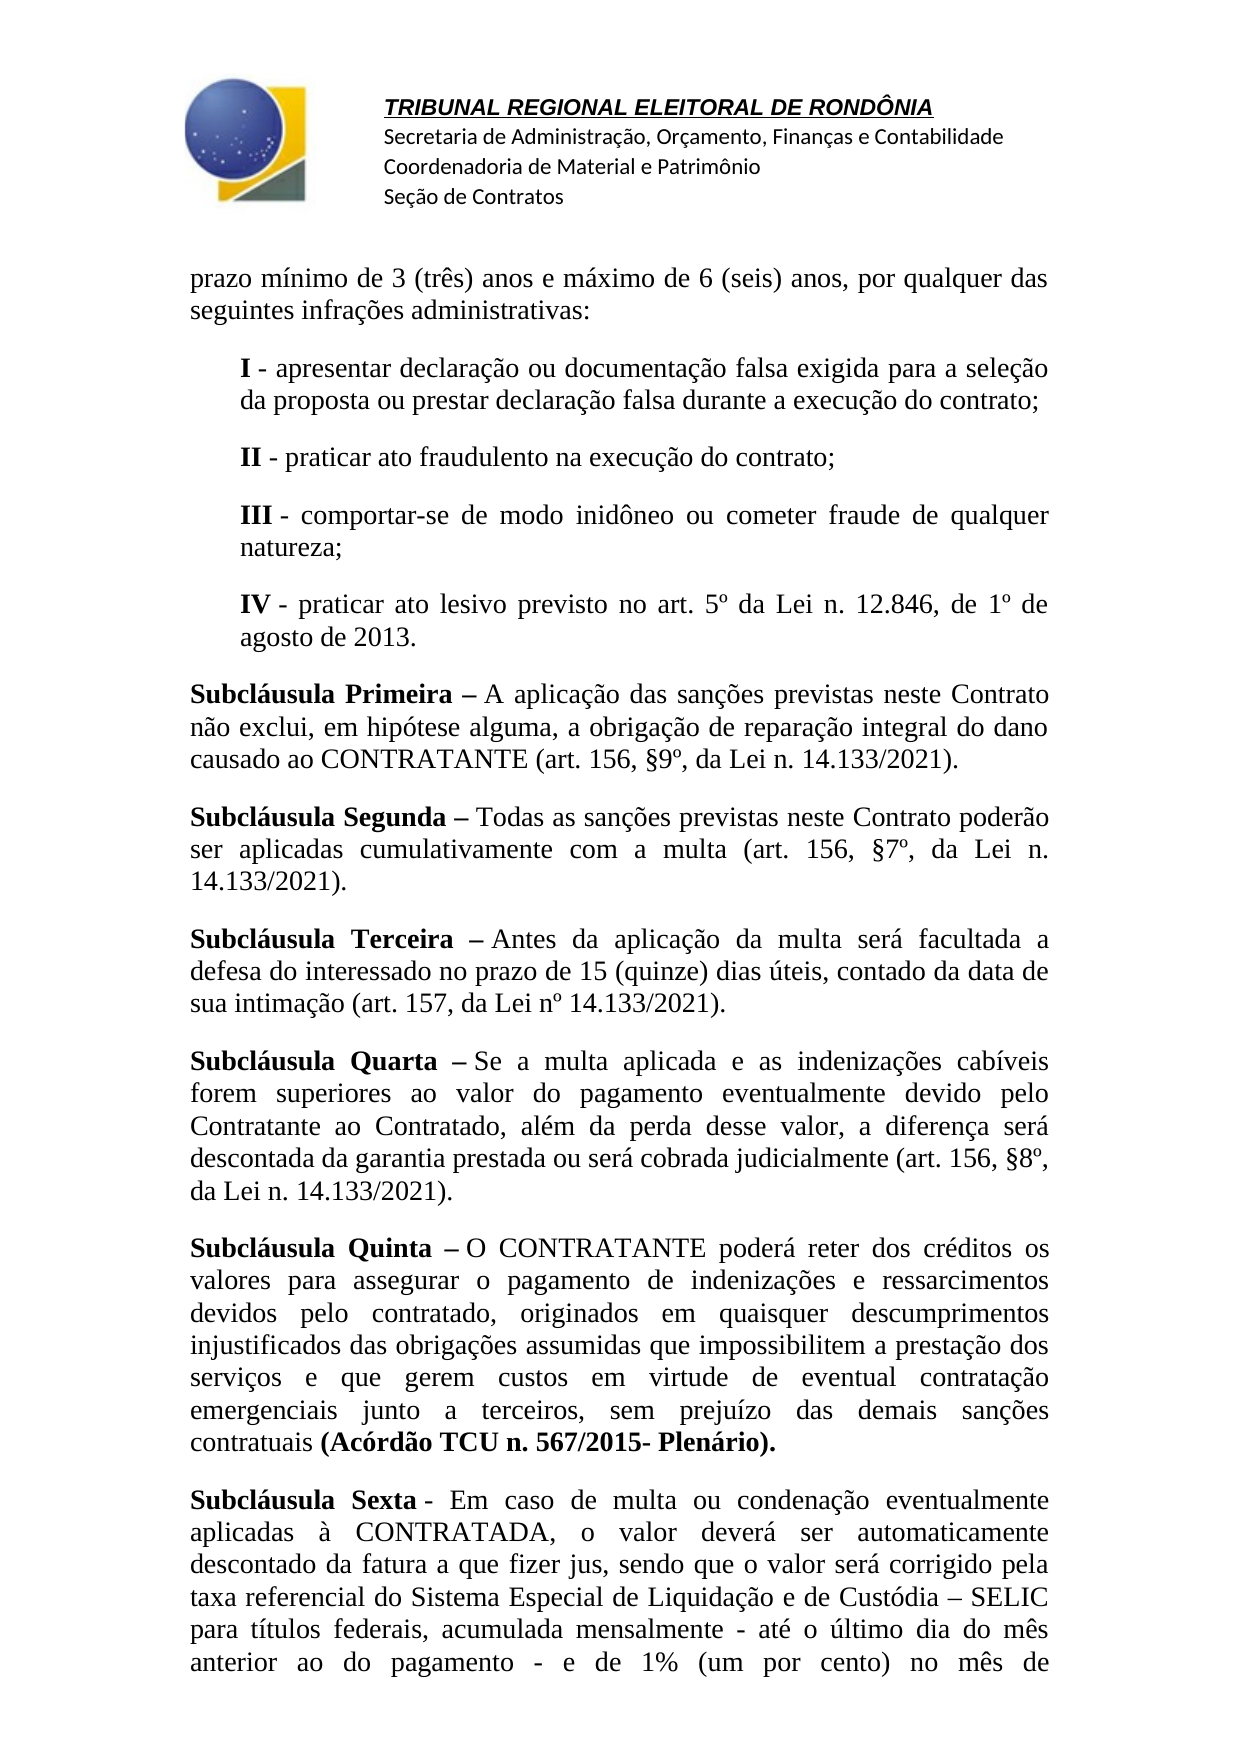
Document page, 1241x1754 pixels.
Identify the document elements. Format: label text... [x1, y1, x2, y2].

text Subcláusula Sexta - Em caso de multa ou condenação eventualmente aplicadas à CONTRATADA, o valor deverá ser automaticamente descontado da fatura a que fizer jus, sendo que o valor será corrigido pela taxa referencial do Sistema Especial de Liquidação e de Custódia – SELIC para títulos federais, acumulada mensalmente - até o último dia do mês anterior ao do pagamento - e de 1% (um por cento) no mês de [190, 1483, 1051, 1677]
text Subcláusula Terceira – Antes da aplicação da multa será facultada a defesa do interessado no prazo de 15 (quinze) dias úteis, contado da data de sua intimação (art. 157, da Lei nº 14.133/2021). [190, 922, 1051, 1019]
text III - comportar-se de modo inidôneo ou cometer fraude de qualquer natureza; [240, 498, 1051, 563]
text Subcláusula Segunda – Todas as sanções previstas neste Contrato poderão ser aplicadas cumulativamente com a multa (art. 156, §7º, da Lei n. 14.133/2021). [190, 799, 1051, 897]
text Subcláusula Quarta – Se a multa aplicada e as indenizações cabíveis forem superiores ao valor do pagamento eventualmente devido pelo Contratante ao Contratado, além da perda desse valor, a diferença será descontada da garantia prestada ou será cobrada judicialmente (art. 156, §8º, da Lei n. 14.133/2021). [190, 1044, 1051, 1206]
text Subcláusula Quinta – O CONTRATANTE poderá reter dos créditos os valores para assegurar o pagamento de indenizações e ressarcimentos devidos pelo contratado, originados em quaisquer descumprimentos injustificados das obrigações assumidas que impossibilitem a prestação dos serviços e que gerem custos em virtude de eventual contratação emergenciais junto a terceiros, sem prejuízo das demais sanções contratuais (Acórdão TCU n. 567/2015- Plenário). [190, 1231, 1051, 1458]
text prazo mínimo de 3 (três) anos e máximo de 6 (seis) anos, por qualquer das seguintes infrações administrativas: [190, 261, 1051, 326]
text IV - praticar ato lesivo previsto no art. 5º da Lei n. 12.846, de 1º de agosto de 2013. [240, 588, 1051, 652]
text II - praticar ato fraudulento na execução do contrato; [240, 440, 1051, 473]
text Subcláusula Primeira – A aplicação das sanções previstas neste Contrato não exclui, em hipótese alguma, a obrigação de reparação integral do dano causado ao CONTRATANTE (art. 156, §9º, da Lei n. 14.133/2021). [190, 677, 1051, 774]
text I - apresentar declaração ou documentação falsa exigida para a seleção da proposta ou prestar declaração falsa durante a execução do contrato; [240, 351, 1051, 415]
